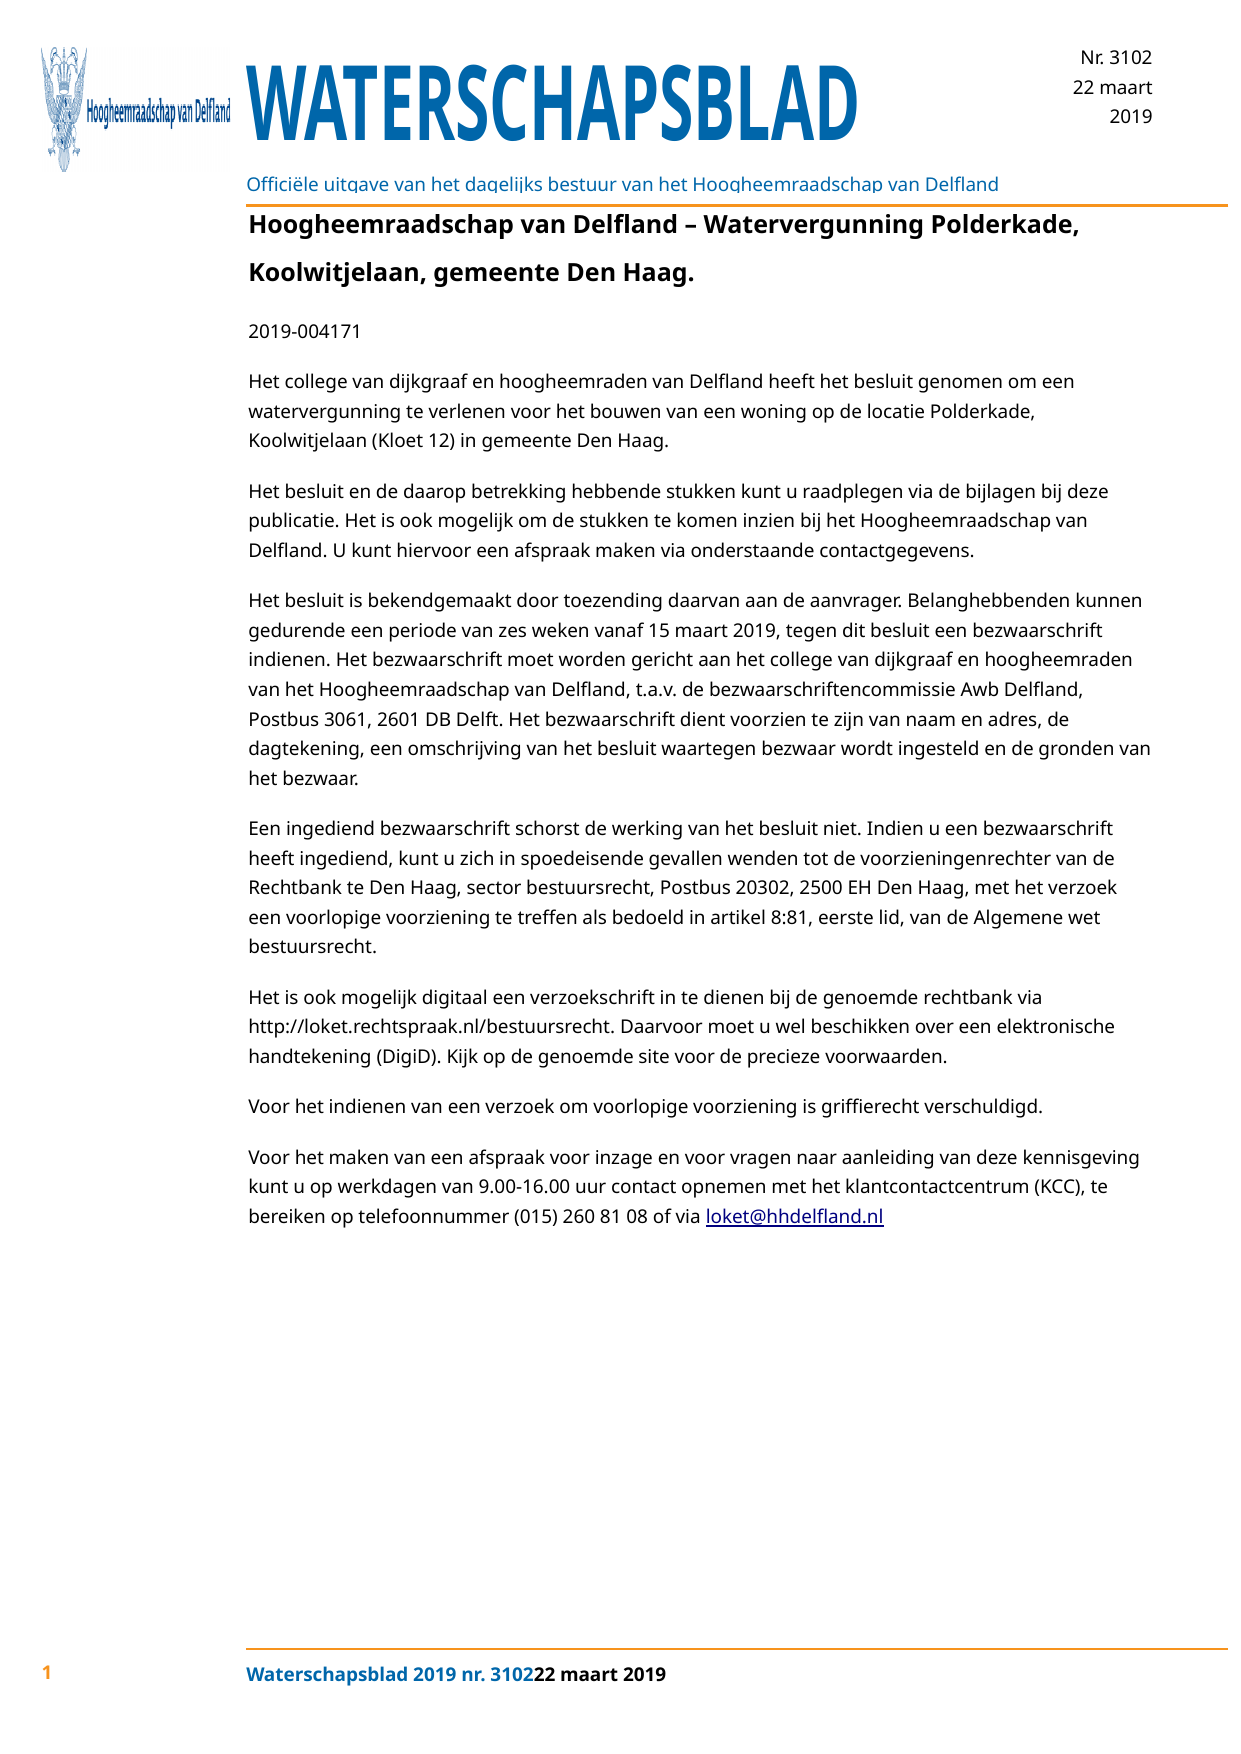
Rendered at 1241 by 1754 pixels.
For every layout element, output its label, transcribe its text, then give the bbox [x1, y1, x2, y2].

text 2019-004171 [248, 318, 1152, 344]
text Het besluit en de daarop betrekking hebbende stukken kunt u raadplegen via de bijlagen bij deze publicatie. Het is ook mogelijk om de stukken te komen inzien bij het Hoogheemraadschap van Delfland. U kunt hiervoor een afspraak maken via onderstaande contactgegevens. [248, 478, 1152, 563]
text Hoogheemraadschap van Delfland – Watervergunning Polderkade, Koolwitjelaan, gemeente Den Haag. [248, 207, 1152, 288]
text Voor het maken van een afspraak voor inzage en voor vragen naar aanleiding van deze kennisgeving kunt u op werkdagen van 9.00-16.00 uur contact opnemen met het klantcontactcentrum (KCC), te bereiken op telefoonnummer (015) 260 81 08 of via loket@hhdelfland.nl [248, 1144, 1152, 1229]
text Het college van dijkgraaf en hoogheemraden van Delfland heeft het besluit genomen om een watervergunning te verlenen voor het bouwen van een woning op de locatie Polderkade, Koolwitjelaan (Kloet 12) in gemeente Den Haag. [248, 368, 1152, 453]
picture [41, 47, 231, 172]
text Een ingediend bezwaarschrift schorst de werking van het besluit niet. Indien u een bezwaarschrift heeft ingediend, kunt u zich in spoedeisende gevallen wenden tot de voorzieningenrechter van de Rechtbank te Den Haag, sector bestuursrecht, Postbus 20302, 2500 EH Den Haag, met het verzoek een voorlopige voorziening te treffen als bedoeld in artikel 8:81, eerste lid, van de Algemene wet bestuursrecht. [248, 815, 1152, 959]
text Het is ook mogelijk digitaal een verzoekschrift in te dienen bij de genoemde rechtbank via http://loket.rechtspraak.nl/bestuursrecht. Daarvoor moet u wel beschikken over een elektronische handtekening (DigiD). Kijk op de genoemde site voor de precieze voorwaarden. [248, 984, 1152, 1069]
text Het besluit is bekendgemaakt door toezending daarvan aan de aanvrager. Belanghebbenden kunnen gedurende een periode van zes weken vanaf 15 maart 2019, tegen dit besluit een bezwaarschrift indienen. Het bezwaarschrift moet worden gericht aan het college van dijkgraaf en hoogheemraden van het Hoogheemraadschap van Delfland, t.a.v. de bezwaarschriftencommissie Awb Delfland, Postbus 3061, 2601 DB Delft. Het bezwaarschrift dient voorzien te zijn van naam en adres, de dagtekening, een omschrijving van het besluit waartegen bezwaar wordt ingesteld en de gronden van het bezwaar. [248, 587, 1152, 791]
text Voor het indienen van een verzoek om voorlopige voorziening is griffierecht verschuldigd. [248, 1094, 1152, 1119]
